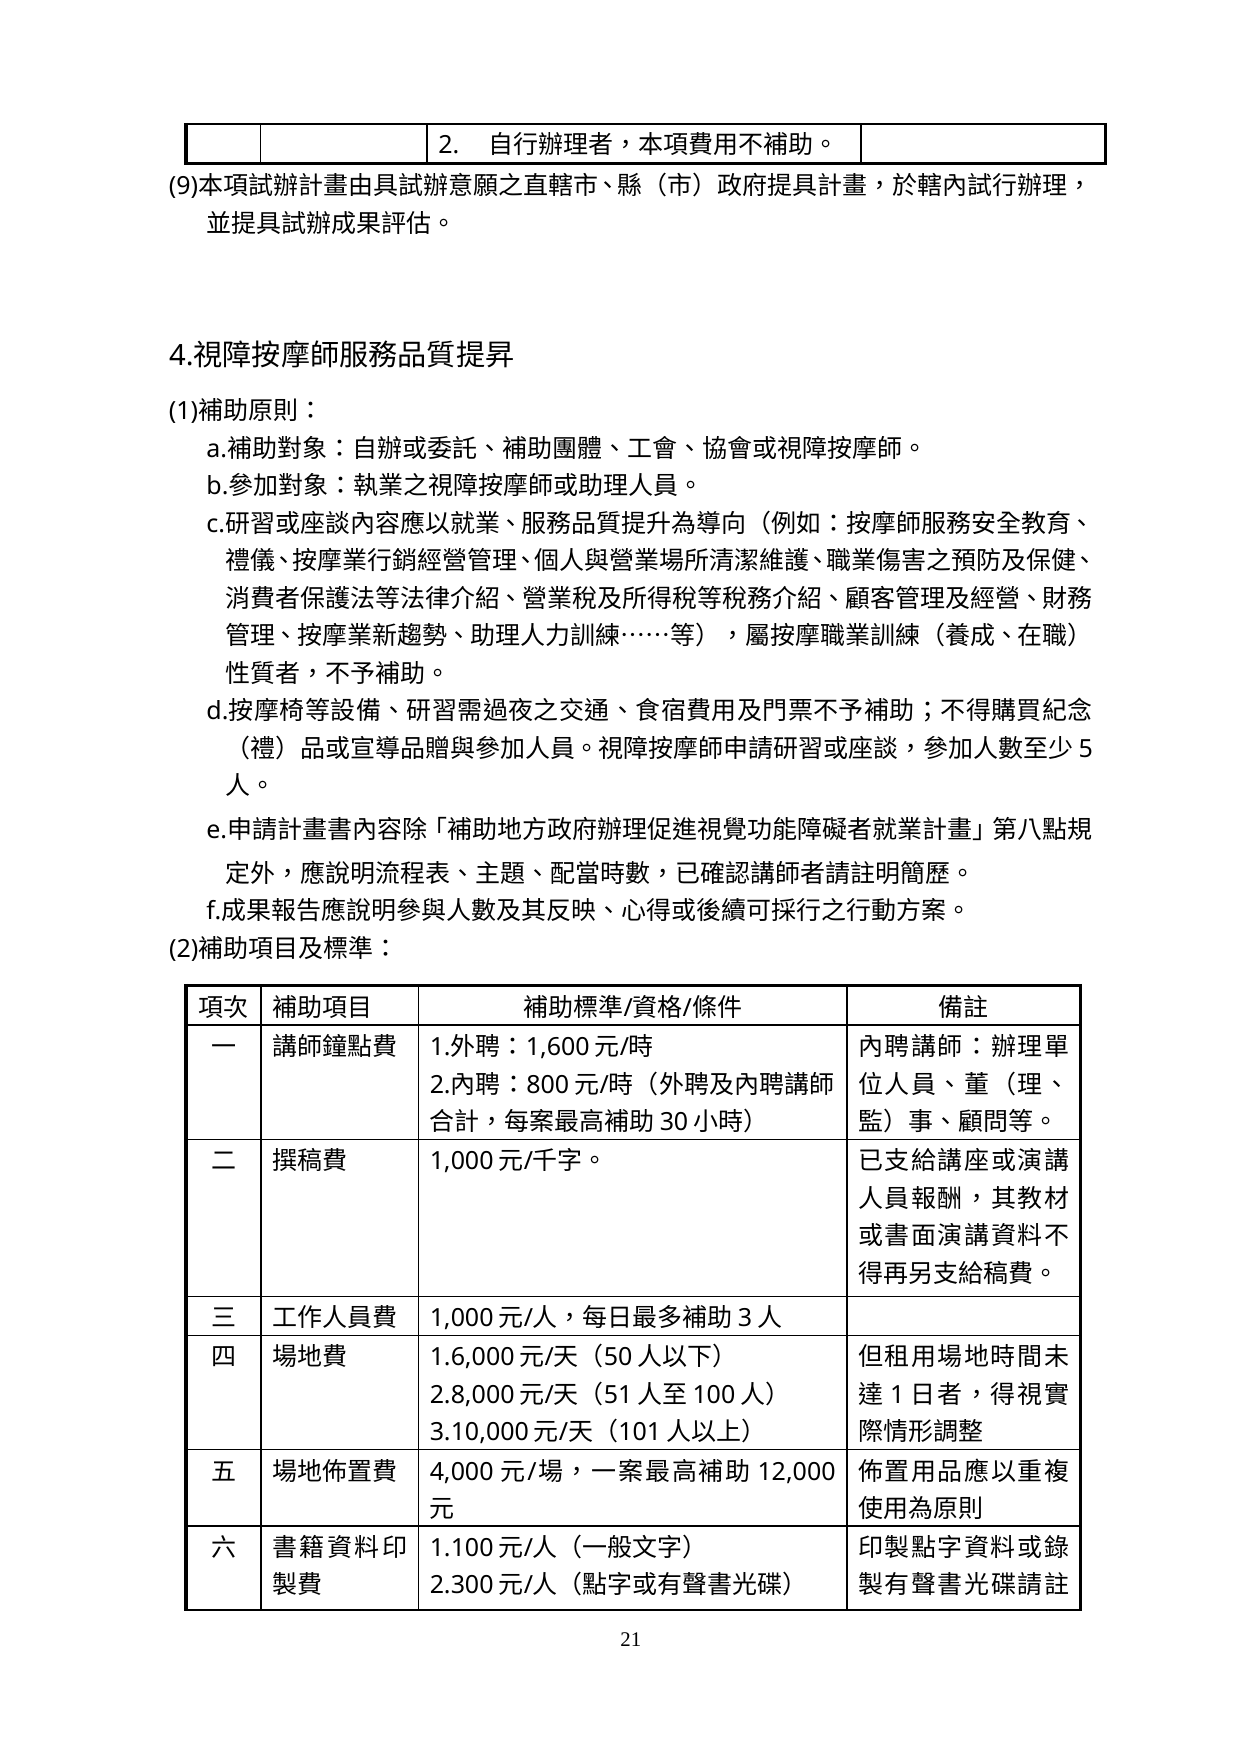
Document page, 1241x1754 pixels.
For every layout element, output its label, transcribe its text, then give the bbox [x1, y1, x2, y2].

table_cell 講師鐘點費 [262, 1026, 418, 1138]
table_cell 印製點字資料或錄製有聲書光碟請註 [848, 1527, 1079, 1609]
table_cell 內聘講師：辦理單位人員、董（理、監）事、顧問等。 [848, 1026, 1079, 1138]
table_cell 場地佈置費 [262, 1450, 418, 1525]
table_cell 場地費 [262, 1336, 418, 1449]
table_cell 1.外聘：1,600元/時 2.內聘：800元/時（外聘及內聘講師合計，每案最高補助30小時） [419, 1026, 846, 1138]
table_cell [862, 125, 1104, 162]
table_cell 二 [188, 1140, 260, 1296]
table_cell [188, 125, 260, 162]
table_cell 已支給講座或演講人員報酬，其教材或書面演講資料不得再另支給稿費。 [848, 1140, 1079, 1296]
table_cell [261, 125, 426, 162]
table_cell 為各項費用總和百分之十為上限，並視業務繁簡、難易程度訂定。 自行辦理者，本項費用不補助。 [428, 125, 860, 162]
table_cell 四 [188, 1336, 260, 1449]
table_header 補助項目 [262, 987, 418, 1024]
table_cell 1,000元/人，每日最多補助3人 [419, 1297, 846, 1335]
text d.按摩椅等設備、研習需過夜之交通、食宿費用及門票不予補助；不得購買紀念（禮）品或宣導品贈與參加人員。視障按摩師申請研習或座談，參加人數至少5人。 [206, 690, 1092, 802]
table_cell 4,000元/場，一案最高補助12,000元 [419, 1450, 846, 1525]
text c.研習或座談內容應以就業、服務品質提升為導向（例如：按摩師服務安全教育、禮儀、按摩業行銷經營管理、個人與營業場所清潔維護、職業傷害之預防及保健、消費者保護法等法律介紹、營業稅及所得稅等稅務介紹、顧客管理及經營、財務管理、按摩業新趨勢、助理人力訓練……等），屬按摩職業訓練（養成、在職）性質者，不予補助。 [206, 502, 1092, 690]
text e.申請計畫書內容除「補助地方政府辦理促進視覺功能障礙者就業計畫」第八點規定外，應說明流程表、主題、配當時數，已確認講師者請註明簡歷。 [206, 802, 1092, 890]
table_cell 但租用場地時間未達1日者，得視實際情形調整 [848, 1336, 1079, 1449]
table_cell 六 [188, 1527, 260, 1609]
table_header 補助標準/資格/條件 [419, 987, 846, 1024]
table_cell 書籍資料印製費 [262, 1527, 418, 1609]
table_header 項次 [188, 987, 260, 1024]
table_cell 五 [188, 1450, 260, 1525]
table_cell 1.100元/人（一般文字） 2.300元/人（點字或有聲書光碟） [419, 1527, 846, 1609]
text (1)補助原則： [169, 390, 1092, 427]
table_cell 一 [188, 1026, 260, 1138]
table_cell 工作人員費 [262, 1297, 418, 1335]
text (9)本項試辦計畫由具試辦意願之直轄市、縣（市）政府提具計畫，於轄內試行辦理，並提具試辦成果評估。 [169, 165, 1092, 240]
table_header 備註 [848, 987, 1079, 1024]
table_cell 撰稿費 [262, 1140, 418, 1296]
table_cell [848, 1297, 1079, 1335]
text f.成果報告應說明參與人數及其反映、心得或後續可採行之行動方案。 [206, 890, 1092, 927]
table_cell 1.6,000元/天（50人以下） 2.8,000元/天（51人至100人） 3.10,000元/天（101人以上） [419, 1336, 846, 1449]
table_cell 三 [188, 1297, 260, 1335]
text b.參加對象：執業之視障按摩師或助理人員。 [206, 465, 1092, 502]
table_cell 佈置用品應以重複使用為原則 [848, 1450, 1079, 1525]
text 4.視障按摩師服務品質提昇 [169, 315, 1092, 390]
text (2)補助項目及標準： [169, 927, 1092, 965]
table_cell 1,000元/千字。 [419, 1140, 846, 1296]
text a.補助對象：自辦或委託、補助團體、工會、協會或視障按摩師。 [206, 427, 1092, 465]
